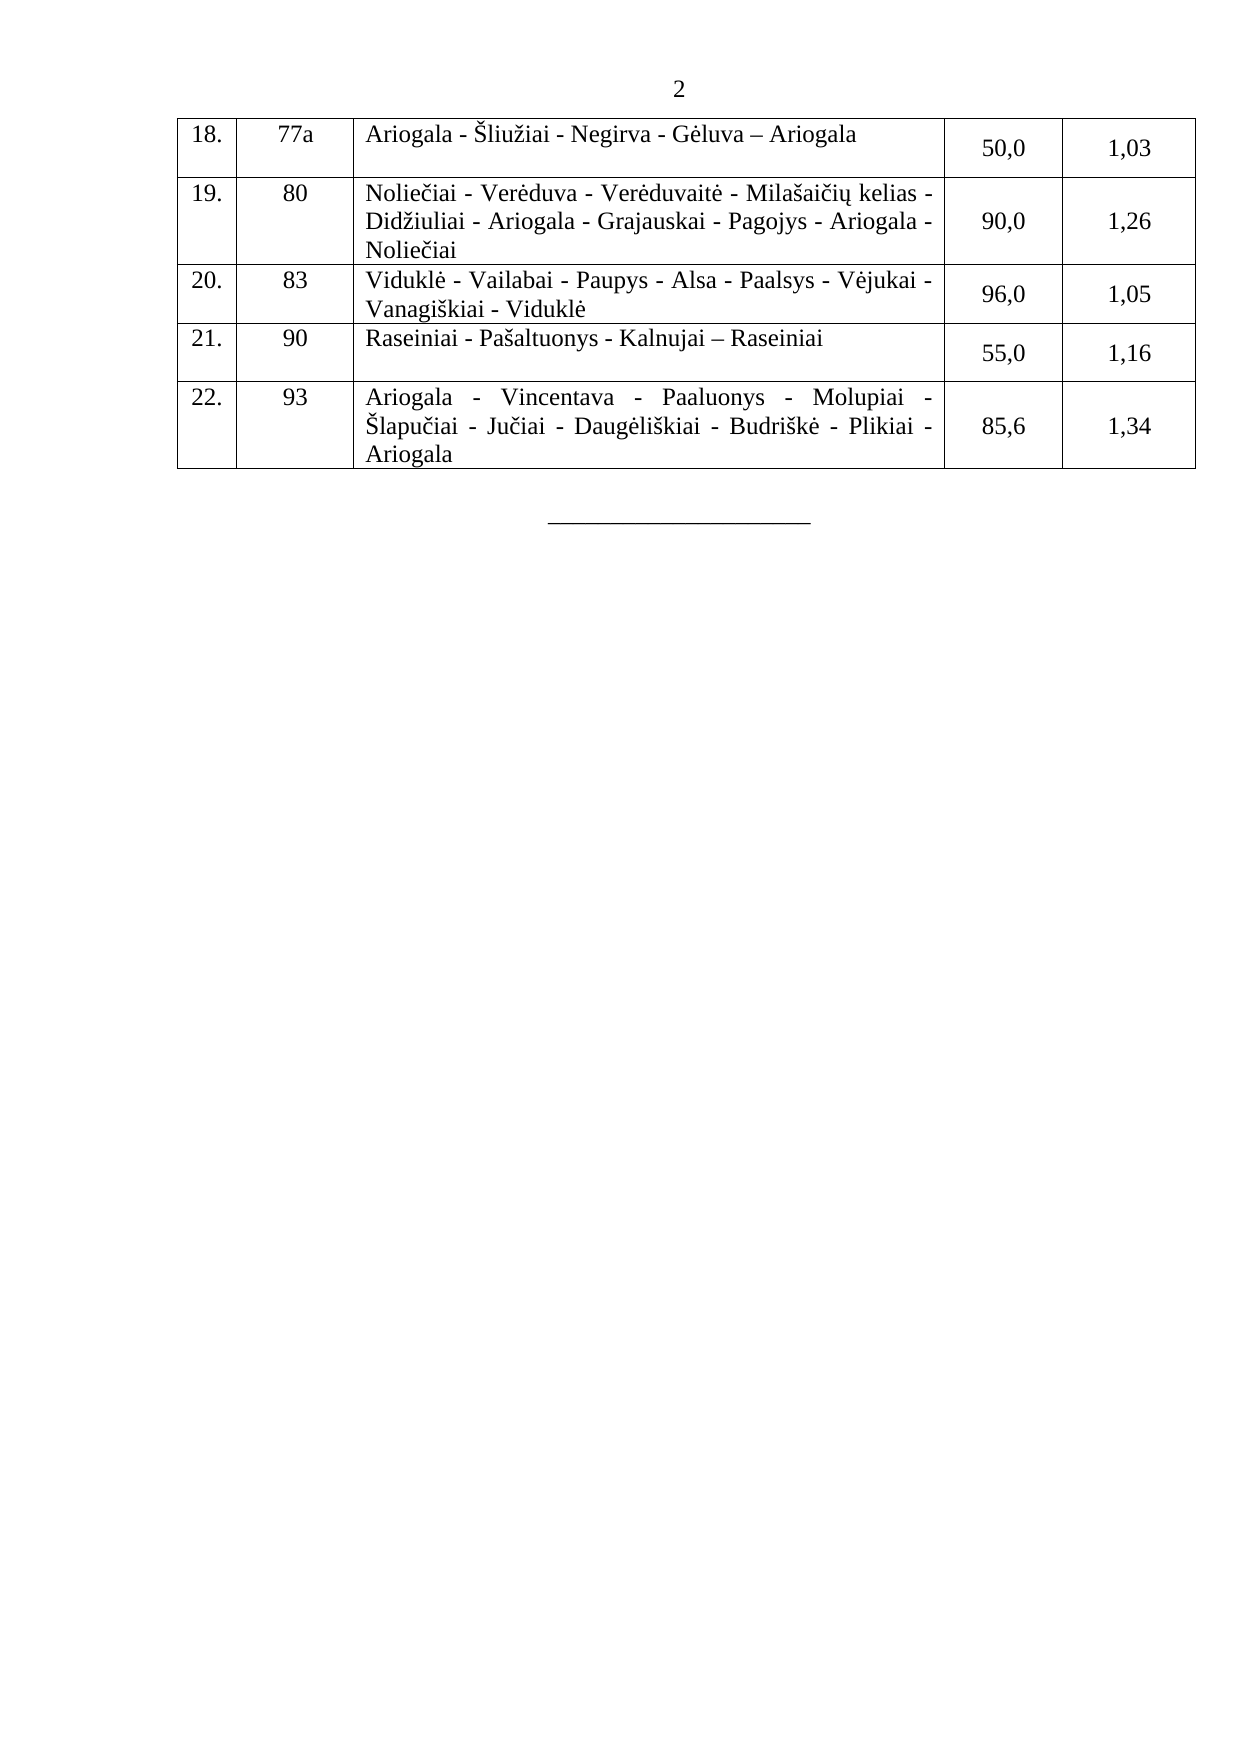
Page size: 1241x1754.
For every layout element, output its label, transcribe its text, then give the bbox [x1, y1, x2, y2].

table_cell 18. [178, 119, 236, 177]
table_cell 1,16 [1063, 324, 1195, 381]
table_cell Viduklė - Vailabai - Paupys - Alsa - Paalsys - Vėjukai - Vanagiškiai - Viduklė [354, 265, 944, 322]
table_cell 96,0 [945, 265, 1062, 322]
table_cell 93 [237, 382, 353, 468]
table_cell 1,26 [1063, 178, 1195, 264]
table_cell 1,03 [1063, 119, 1195, 177]
text _____________________ [177, 498, 1181, 527]
table_cell Ariogala - Šliužiai - Negirva - Gėluva – Ariogala [354, 119, 944, 177]
table_cell 55,0 [945, 324, 1062, 381]
table_cell Noliečiai - Verėduva - Verėduvaitė - Milašaičių kelias - Didžiuliai - Ariogala - Grajauskai - Pagojys - Ariogala - Noliečiai [354, 178, 944, 264]
table_cell 19. [178, 178, 236, 264]
table_cell 85,6 [945, 382, 1062, 468]
table_cell 90 [237, 324, 353, 381]
table_cell 77a [237, 119, 353, 177]
table_cell Ariogala - Vincentava - Paaluonys - Molupiai - Šlapučiai - Jučiai - Daugėliškiai - Budriškė - Plikiai - Ariogala [354, 382, 944, 468]
table_cell 50,0 [945, 119, 1062, 177]
table_cell 80 [237, 178, 353, 264]
table_cell 1,05 [1063, 265, 1195, 322]
table_cell 90,0 [945, 178, 1062, 264]
table_cell 22. [178, 382, 236, 468]
table_cell 21. [178, 324, 236, 381]
table_cell 83 [237, 265, 353, 322]
table_cell 1,34 [1063, 382, 1195, 468]
table_cell 20. [178, 265, 236, 322]
table_cell Raseiniai - Pašaltuonys - Kalnujai – Raseiniai [354, 324, 944, 381]
